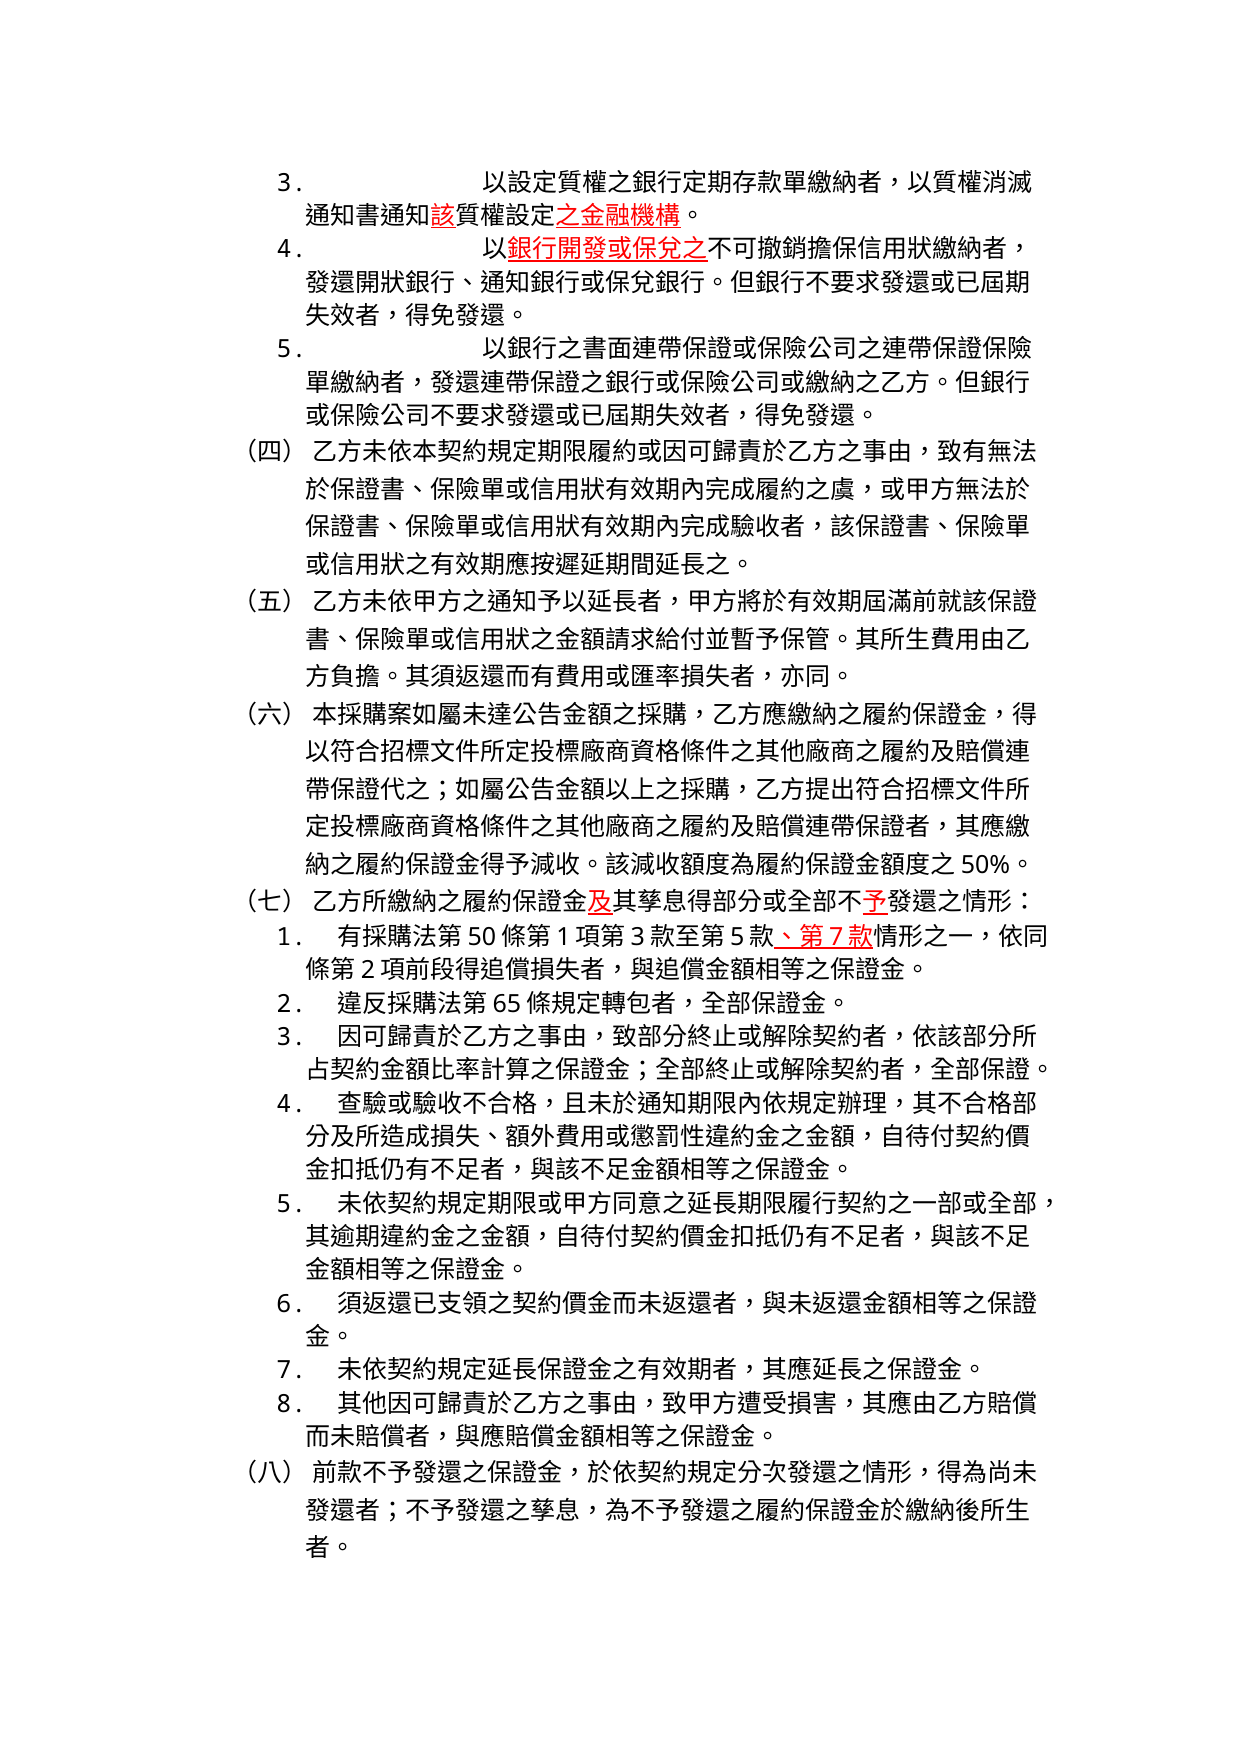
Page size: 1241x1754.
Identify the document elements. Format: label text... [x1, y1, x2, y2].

list 前款不予發還之保證金，於依契約規定分次發還之情形，得為尚未發還者；不予發還之孳息，為不予發還之履約保證金於繳納後所生者。 [232, 1452, 1053, 1564]
list 查驗或驗收不合格，且未於通知期限內依規定辦理，其不合格部分及所造成損失、額外費用或懲罰性違約金之金額，自待付契約價金扣抵仍有不足者，與該不足金額相等之保證金。 [276, 1085, 1053, 1185]
list 違反採購法第65條規定轉包者，全部保證金。 [276, 985, 1053, 1019]
list 有採購法第50條第1項第3款至第5款、第7款情形之一，依同條第2項前段得追償損失者，與追償金額相等之保證金。 [276, 919, 1053, 985]
list 須返還已支領之契約價金而未返還者，與未返還金額相等之保證金。 [276, 1285, 1053, 1352]
list 因可歸責於乙方之事由，致部分終止或解除契約者，依該部分所占契約金額比率計算之保證金；全部終止或解除契約者，全部保證。 [276, 1019, 1053, 1085]
list 以銀行之書面連帶保證或保險公司之連帶保證保險單繳納者，發還連帶保證之銀行或保險公司或繳納之乙方。但銀行或保險公司不要求發還或已屆期失效者，得免發還。 [276, 331, 1053, 431]
list 其他因可歸責於乙方之事由，致甲方遭受損害，其應由乙方賠償而未賠償者，與應賠償金額相等之保證金。 [276, 1385, 1053, 1452]
list 乙方未依甲方之通知予以延長者，甲方將於有效期屆滿前就該保證書、保險單或信用狀之金額請求給付並暫予保管。其所生費用由乙方負擔。其須返還而有費用或匯率損失者，亦同。 [232, 581, 1053, 694]
list 乙方未依本契約規定期限履約或因可歸責於乙方之事由，致有無法於保證書、保險單或信用狀有效期內完成履約之虞，或甲方無法於保證書、保險單或信用狀有效期內完成驗收者，該保證書、保險單或信用狀之有效期應按遲延期間延長之。 [232, 431, 1053, 581]
list 本採購案如屬未達公告金額之採購，乙方應繳納之履約保證金，得以符合招標文件所定投標廠商資格條件之其他廠商之履約及賠償連帶保證代之；如屬公告金額以上之採購，乙方提出符合招標文件所定投標廠商資格條件之其他廠商之履約及賠償連帶保證者，其應繳納之履約保證金得予減收。該減收額度為履約保證金額度之50%。 [232, 694, 1053, 881]
list 未依契約規定延長保證金之有效期者，其應延長之保證金。 [276, 1352, 1053, 1385]
list 以銀行開發或保兌之不可撤銷擔保信用狀繳納者，發還開狀銀行、通知銀行或保兌銀行。但銀行不要求發還或已屆期失效者，得免發還。 [276, 231, 1053, 331]
list 未依契約規定期限或甲方同意之延長期限履行契約之一部或全部，其逾期違約金之金額，自待付契約價金扣抵仍有不足者，與該不足金額相等之保證金。 [276, 1185, 1053, 1285]
list 以設定質權之銀行定期存款單繳納者，以質權消滅通知書通知該質權設定之金融機構。 [276, 164, 1053, 231]
list 乙方所繳納之履約保證金及其孳息得部分或全部不予發還之情形： [232, 881, 1053, 919]
